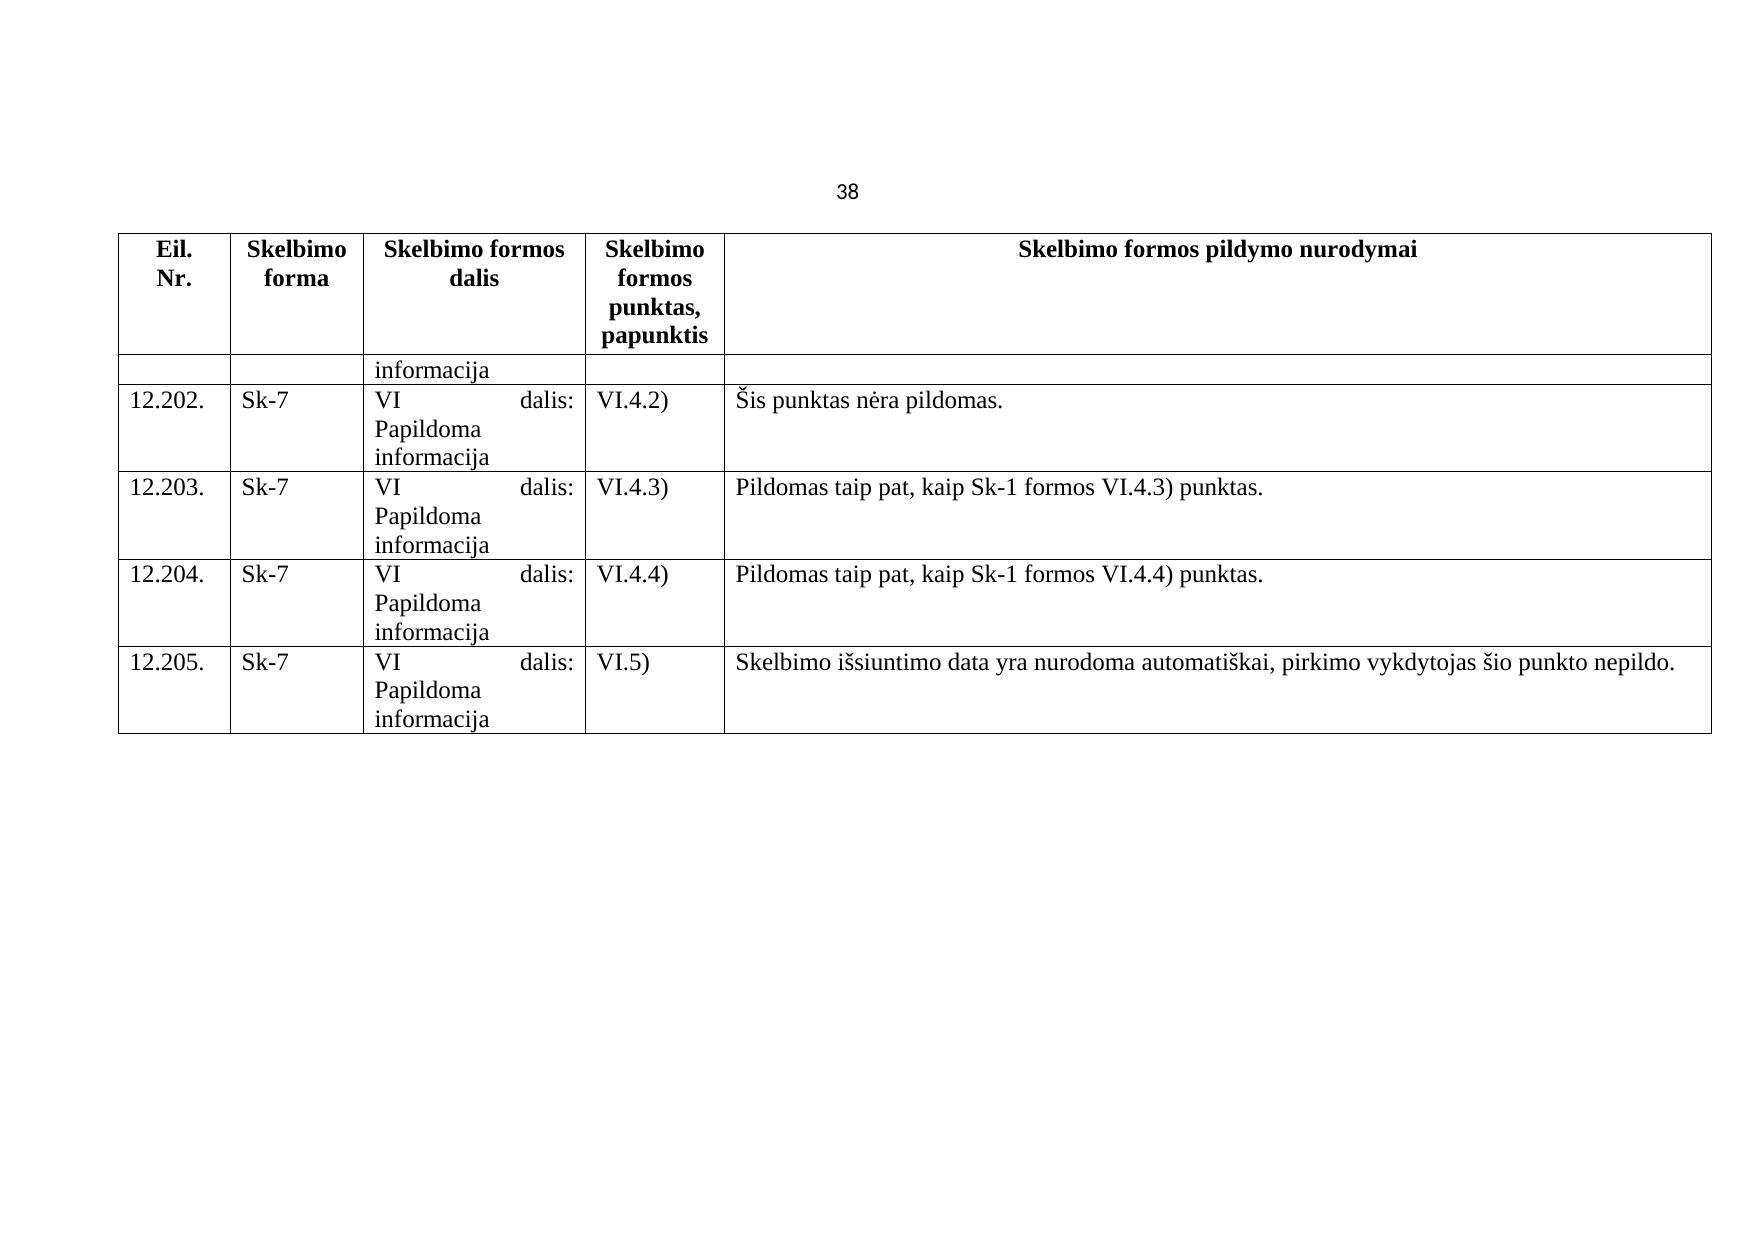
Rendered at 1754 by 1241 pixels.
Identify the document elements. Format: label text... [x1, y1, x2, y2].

table_cell [725, 355, 1711, 384]
table_header Skelbimo forma [231, 234, 363, 354]
table_cell 12.203. [119, 472, 230, 558]
table_cell Šis punktas nėra pildomas. [725, 385, 1711, 471]
table_cell VI.4.2) [586, 385, 724, 471]
table_cell VI dalis: Papildoma informacija [364, 647, 585, 733]
table_header Skelbimo formos punktas, papunktis [586, 234, 724, 354]
table_cell 12.204. [119, 560, 230, 646]
table_cell [231, 355, 363, 384]
table_cell Sk-7 [231, 385, 363, 471]
table_cell Sk-7 [231, 647, 363, 733]
table_cell VI.4.4) [586, 560, 724, 646]
table_cell VI.4.3) [586, 472, 724, 558]
table_cell Sk-7 [231, 472, 363, 558]
table_cell [586, 355, 724, 384]
table_cell VI dalis: Papildoma informacija [364, 560, 585, 646]
table_cell Skelbimo išsiuntimo data yra nurodoma automatiškai, pirkimo vykdytojas šio punkto nepildo. [725, 647, 1711, 733]
table_cell Pildomas taip pat, kaip Sk-1 formos VI.4.3) punktas. [725, 472, 1711, 558]
table_cell informacija [364, 355, 585, 384]
table_cell VI dalis: Papildoma informacija [364, 472, 585, 558]
table_cell 12.205. [119, 647, 230, 733]
table_cell Pildomas taip pat, kaip Sk-1 formos VI.4.4) punktas. [725, 560, 1711, 646]
table_header Skelbimo formos pildymo nurodymai [725, 234, 1711, 354]
table_cell VI dalis: Papildoma informacija [364, 385, 585, 471]
table_cell [119, 355, 230, 384]
table_cell Sk-7 [231, 560, 363, 646]
table_header Eil. Nr. [119, 234, 230, 354]
table_cell 12.202. [119, 385, 230, 471]
table_cell VI.5) [586, 647, 724, 733]
table_header Skelbimo formos dalis [364, 234, 585, 354]
